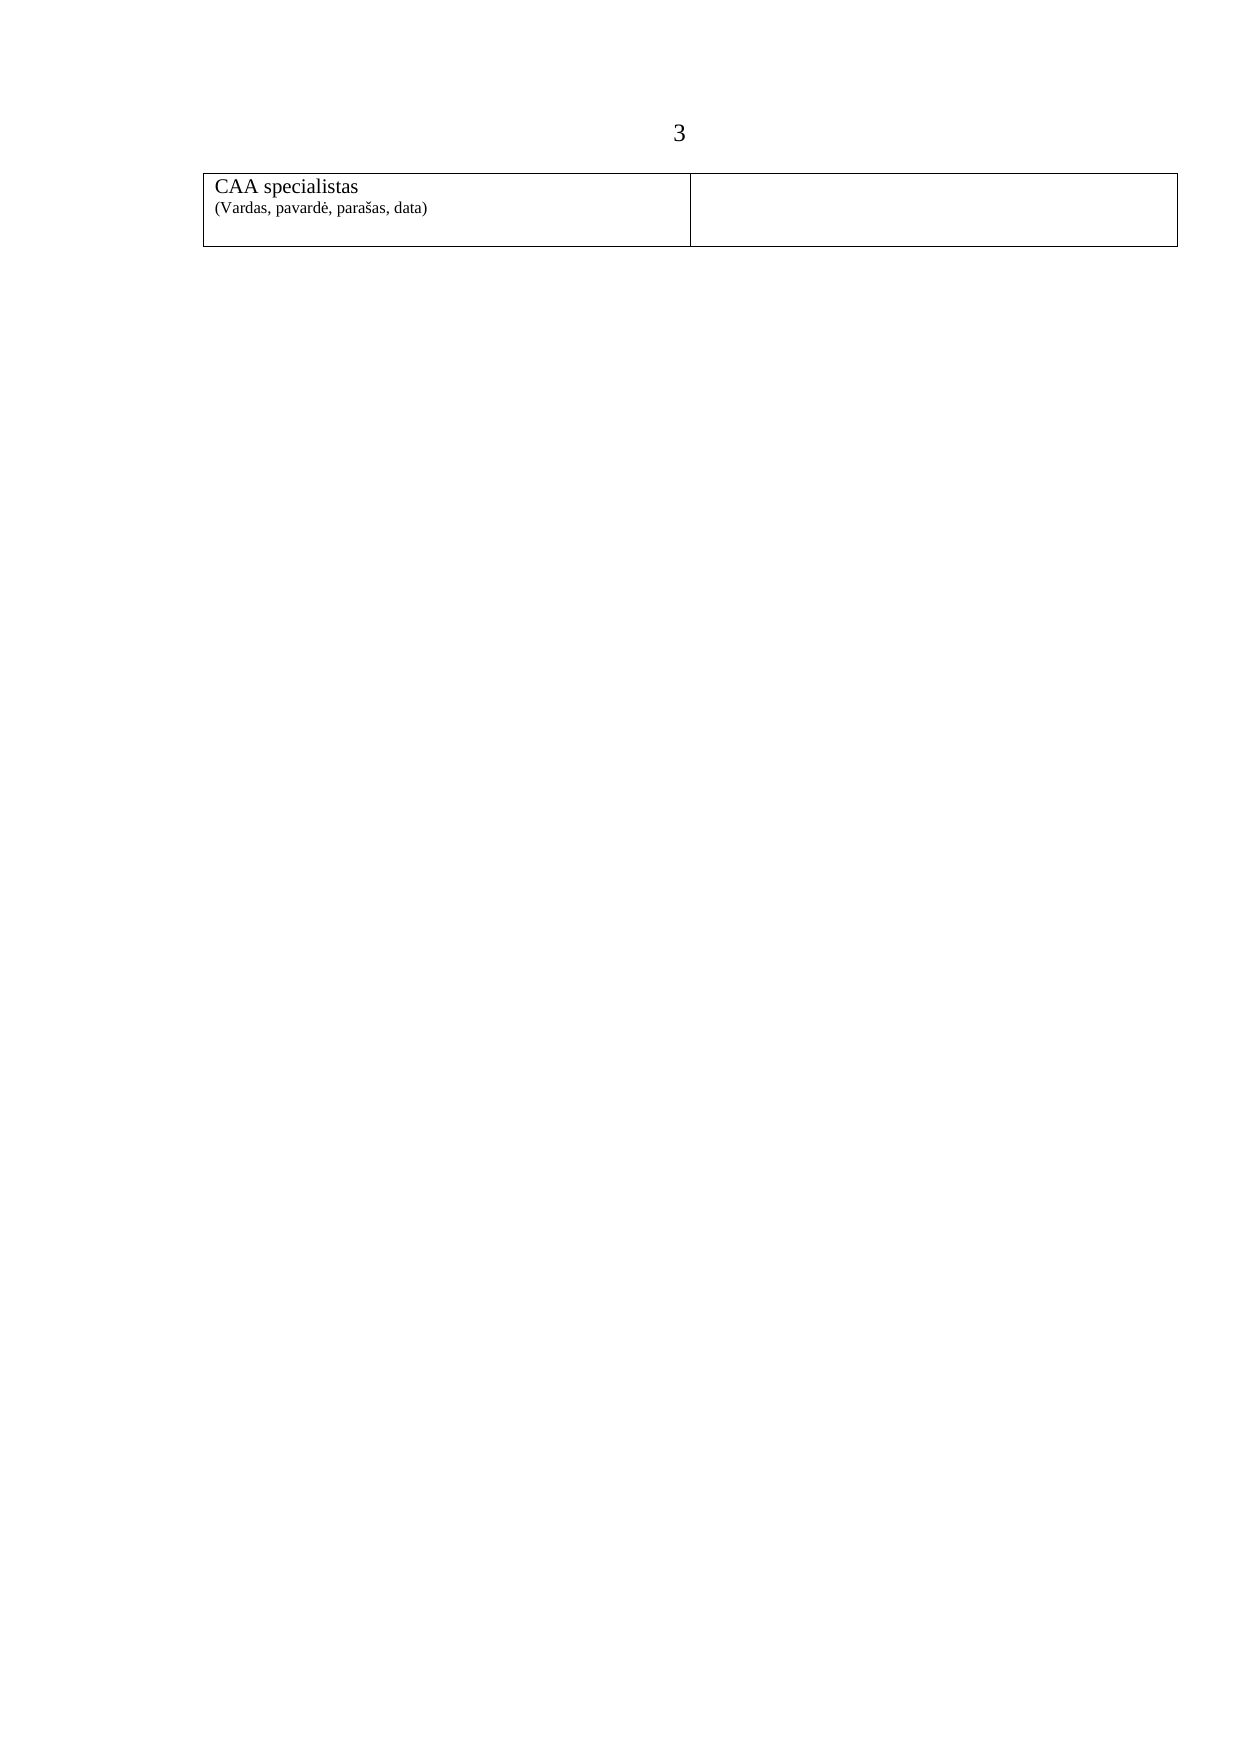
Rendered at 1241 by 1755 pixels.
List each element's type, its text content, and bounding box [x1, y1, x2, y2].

table_cell [691, 174, 1177, 246]
table_cell CAA specialistas (Vardas, pavardė, parašas, data) [204, 174, 690, 246]
